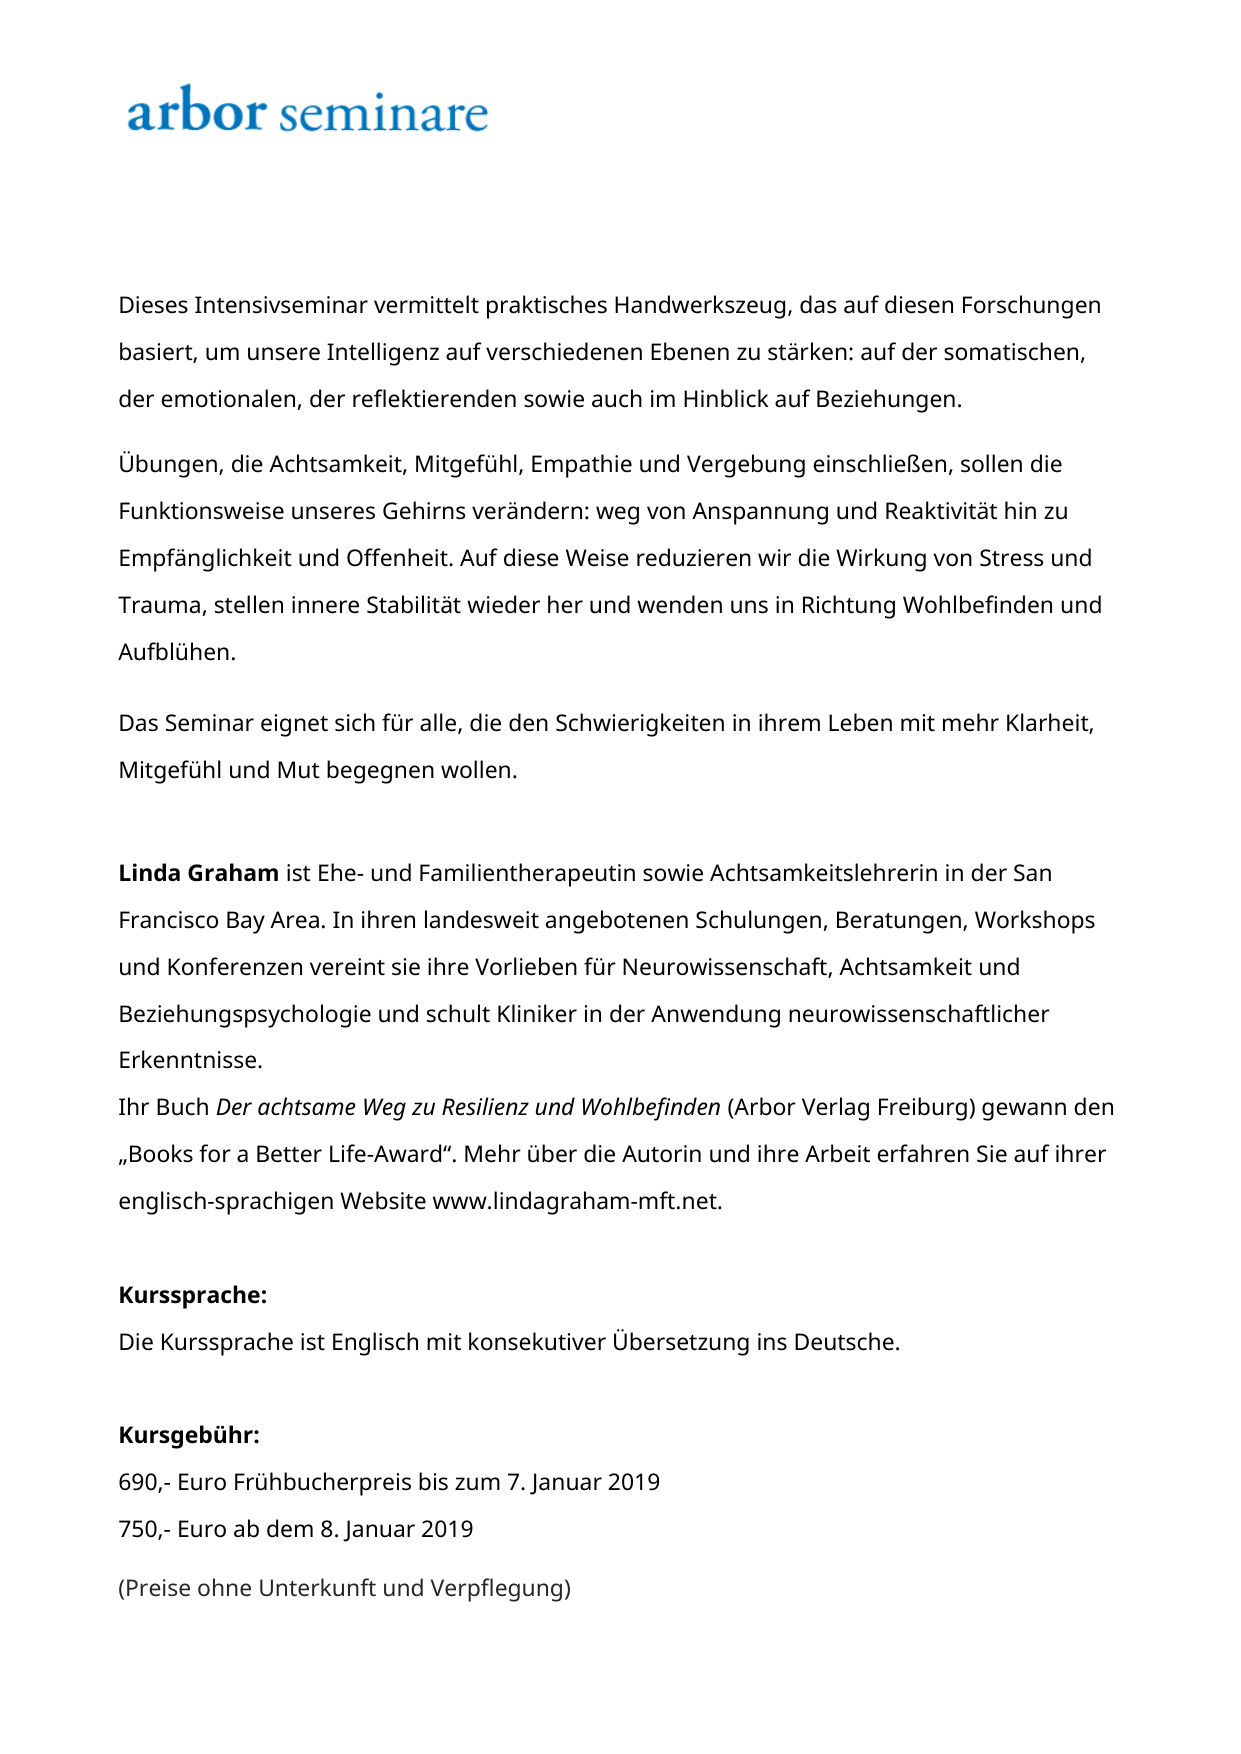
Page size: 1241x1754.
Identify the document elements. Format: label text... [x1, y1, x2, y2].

text Übungen, die Achtsamkeit, Mitgefühl, Empathie und Vergebung einschließen, sollen die Funktionsweise unseres Gehirns verändern: weg von Anspannung und Reaktivität hin zu Empfänglichkeit und Offenheit. Auf diese Weise reduzieren wir die Wirkung von Stress und Trauma, stellen innere Stabilität wieder her und wenden uns in Richtung Wohlbefinden und Aufblühen. [118, 448, 1122, 667]
text Linda Graham ist Ehe- und Familientherapeutin sowie Achtsamkeitslehrerin in der San Francisco Bay Area. In ihren landesweit angebotenen Schulungen, Beratungen, Workshops und Konferenzen vereint sie ihre Vorlieben für Neurowissenschaft, Achtsamkeit und Beziehungspsychologie und schult Kliniker in der Anwendung neurowissenschaftlicher Erkenntnisse. [118, 857, 1122, 1076]
text 750,- Euro ab dem 8. Januar 2019 [118, 1513, 1122, 1544]
text Die Kurssprache ist Englisch mit konsekutiver Übersetzung ins Deutsche. [118, 1326, 1122, 1357]
text Dieses Intensivseminar vermittelt praktisches Handwerkszeug, das auf diesen Forschungen basiert, um unsere Intelligenz auf verschiedenen Ebenen zu stärken: auf der somatischen, der emotionalen, der reflektierenden sowie auch im Hinblick auf Beziehungen. [118, 289, 1122, 414]
text Kursgebühr: [118, 1419, 1122, 1451]
text Kurssprache: [118, 1279, 1122, 1310]
text Ihr Buch Der achtsame Weg zu Resilienz und Wohlbefinden (Arbor Verlag Freiburg) gewann den „Books for a Better Life-Award“. Mehr über die Autorin und ihre Arbeit erfahren Sie auf ihrer englisch-sprachigen Website www.lindagraham-mft.net. [118, 1091, 1122, 1216]
text 690,- Euro Frühbucherpreis bis zum 7. Januar 2019 [118, 1466, 1122, 1497]
picture [103, 81, 522, 140]
text (Preise ohne Unterkunft und Verpflegung) [118, 1572, 1122, 1603]
text Das Seminar eignet sich für alle, die den Schwierigkeiten in ihrem Leben mit mehr Klarheit, Mitgefühl und Mut begegnen wollen. [118, 707, 1122, 785]
